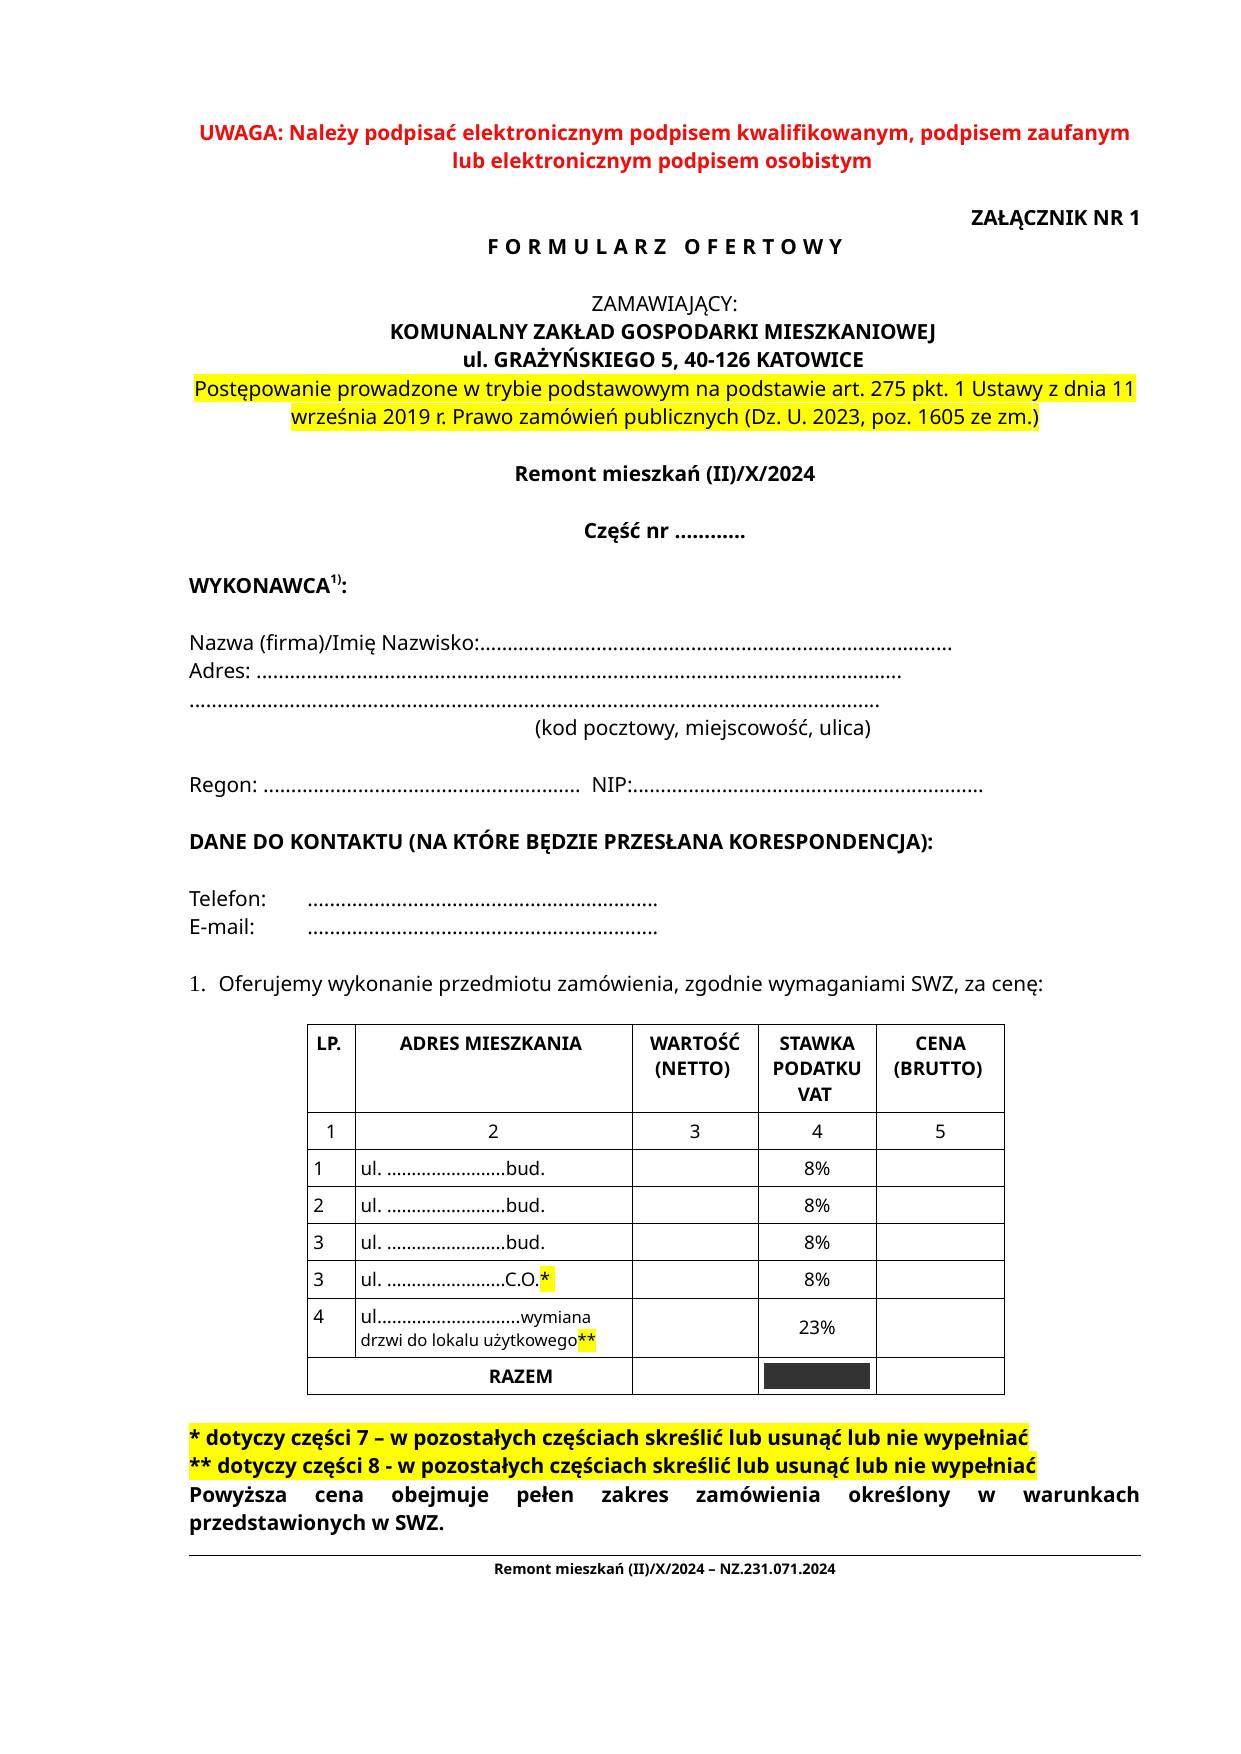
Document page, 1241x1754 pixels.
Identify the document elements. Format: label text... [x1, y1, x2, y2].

text Powyższa cena obejmuje pełen zakres zamówienia określony w warunkach przedstawionych w SWZ. [189, 1480, 1141, 1537]
table_cell [877, 1224, 1004, 1260]
table_cell [877, 1358, 1004, 1394]
text * dotyczy części 7 – w pozostałych częściach skreślić lub usunąć lub nie wypełniać [189, 1423, 1141, 1451]
table_cell [759, 1358, 876, 1394]
table_cell ul…..…………………...wymiana drzwi do lokalu użytkowego** [356, 1299, 632, 1357]
table_cell [877, 1299, 1004, 1357]
table_cell 8% [759, 1187, 876, 1223]
table_cell ul. …………………...bud. [356, 1187, 632, 1223]
table_cell 1 [308, 1150, 355, 1186]
table_header CENA (BRUTTO) [877, 1025, 1004, 1112]
table_cell 4 [759, 1113, 876, 1149]
text (kod pocztowy, miejscowość, ulica) [189, 713, 1141, 742]
table_cell 5 [877, 1113, 1004, 1149]
table_cell 3 [633, 1113, 758, 1149]
table_cell [877, 1187, 1004, 1223]
table_cell [633, 1224, 758, 1260]
list Oferujemy wykonanie przedmiotu zamówienia, zgodnie wymaganiami SWZ, za cenę: [189, 969, 1141, 998]
table_cell 1 [308, 1113, 355, 1149]
table_cell 2 [308, 1187, 355, 1223]
text WYKONAWCA1): [189, 571, 1141, 599]
table_cell 8% [759, 1261, 876, 1297]
text Dane do kontaktu (na które będzie przesłana korespondencja): [189, 827, 1141, 855]
text Remont mieszkań (II)/X/2024 [189, 459, 1141, 488]
table_header STAWKA PODATKU VAT [759, 1025, 876, 1112]
text Telefon: ............................................................... [189, 884, 1141, 912]
table_cell ul. …………………...bud. [356, 1224, 632, 1260]
table_cell ul. …………………...C.O.* [356, 1261, 632, 1297]
table_header LP. [308, 1025, 355, 1112]
table_cell 8% [759, 1224, 876, 1260]
text FORMULARZ OFERTOWY [189, 232, 1141, 260]
table_cell 3 [308, 1261, 355, 1297]
table_cell [633, 1299, 758, 1357]
text Postępowanie prowadzone w trybie podstawowym na podstawie art. 275 pkt. 1 Ustawy z dnia 11 września 2019 r. Prawo zamówień publicznych (Dz. U. 2023, poz. 1605 ze zm.) [189, 374, 1141, 431]
table_cell [633, 1150, 758, 1186]
table_header ADRES MIESZKANIA [356, 1025, 632, 1112]
table_cell [633, 1358, 758, 1394]
table_cell 23% [759, 1299, 876, 1357]
text ** dotyczy części 8 - w pozostałych częściach skreślić lub usunąć lub nie wypełniać [189, 1451, 1141, 1480]
table_cell 3 [308, 1224, 355, 1260]
text ZAŁĄCZNIK NR 1 [189, 203, 1141, 232]
text KOMUNALNY ZAKŁAD GOSPODARKI MIESZKANIOWEJ ul. GRAŻYŃSKIEGO 5, 40-126 KATOWICE [189, 317, 1137, 374]
table_cell RAZEM [308, 1358, 632, 1394]
table_header WARTOŚĆ (NETTO) [633, 1025, 758, 1112]
text E-mail: ............................................................... [189, 912, 1141, 941]
table_cell [877, 1261, 1004, 1297]
text Adres: ...........................................................................................................……... [189, 656, 1141, 685]
text Regon: ......................................................... NIP:............................................................... [189, 770, 1141, 798]
table_cell 2 [356, 1113, 632, 1149]
table_cell 4 [308, 1299, 355, 1357]
text Nazwa (firma)/Imię Nazwisko:………............................................................................ [189, 628, 1141, 656]
table_cell 8% [759, 1150, 876, 1186]
text ZAMAWIAJĄCY: [189, 289, 1141, 317]
table_cell [877, 1150, 1004, 1186]
table_cell [633, 1187, 758, 1223]
text Część nr ………... [189, 516, 1141, 545]
text UWAGA: Należy podpisać elektronicznym podpisem kwalifikowanym, podpisem zaufanym lub elektronicznym podpisem osobistym [189, 118, 1141, 175]
text ............................................................................................................................ [189, 685, 1141, 713]
table_cell [633, 1261, 758, 1297]
table_cell ul. …………………...bud. [356, 1150, 632, 1186]
